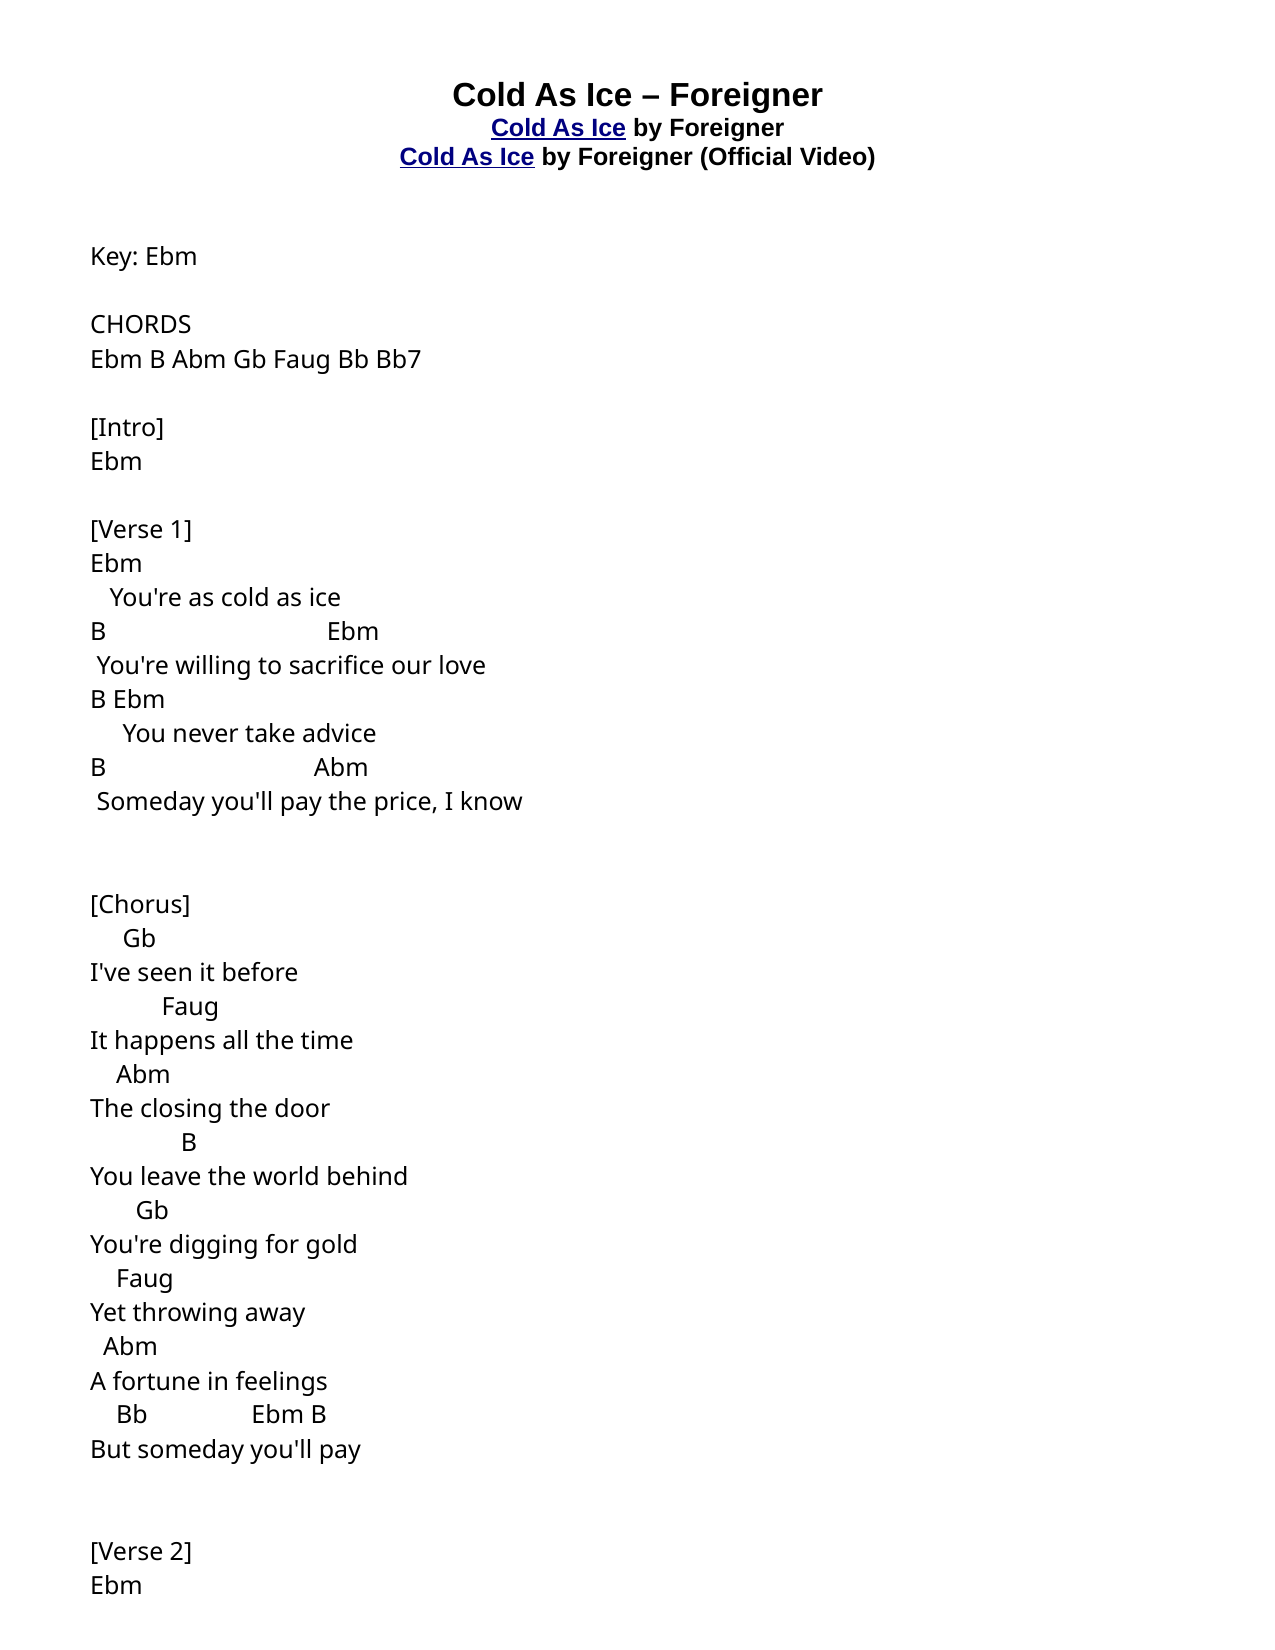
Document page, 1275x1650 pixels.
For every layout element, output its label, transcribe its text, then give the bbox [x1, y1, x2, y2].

text Key: Ebm [90, 239, 1185, 273]
text Ebm [90, 443, 1185, 477]
text You never take advice [90, 716, 1185, 750]
text Faug [90, 1261, 1185, 1295]
text You're digging for gold [90, 1227, 1185, 1261]
text [Chorus] [90, 886, 1185, 920]
text Yet throwing away [90, 1295, 1185, 1329]
text [Intro] [90, 409, 1185, 443]
text You're willing to sacrifice our love [90, 648, 1185, 682]
text You're as cold as ice [90, 580, 1185, 614]
text Someday you'll pay the price, I know [90, 784, 1185, 818]
text Abm [90, 1329, 1185, 1363]
text Gb [90, 1193, 1185, 1227]
text But someday you'll pay [90, 1431, 1185, 1465]
text Faug [90, 988, 1185, 1022]
text [Verse 2] [90, 1533, 1185, 1567]
text B Ebm [90, 614, 1185, 648]
text A fortune in feelings [90, 1363, 1185, 1397]
text Cold As Ice – Foreigner [90, 75, 1185, 113]
text Abm [90, 1057, 1185, 1091]
text Ebm B Abm Gb Faug Bb Bb7 [90, 341, 1185, 375]
text Cold As Ice by Foreigner [90, 113, 1185, 142]
text It happens all the time [90, 1022, 1185, 1057]
text I've seen it before [90, 954, 1185, 988]
text B [90, 1125, 1185, 1159]
text Bb Ebm B [90, 1397, 1185, 1431]
text Gb [90, 920, 1185, 954]
text B Ebm [90, 682, 1185, 716]
text Ebm [90, 1567, 1185, 1602]
text CHORDS [90, 307, 1185, 341]
text The closing the door [90, 1091, 1185, 1125]
text Cold As Ice by Foreigner (Official Video) [90, 142, 1185, 171]
text Ebm [90, 546, 1185, 580]
text B Abm [90, 750, 1185, 784]
text [Verse 1] [90, 512, 1185, 546]
text You leave the world behind [90, 1159, 1185, 1193]
